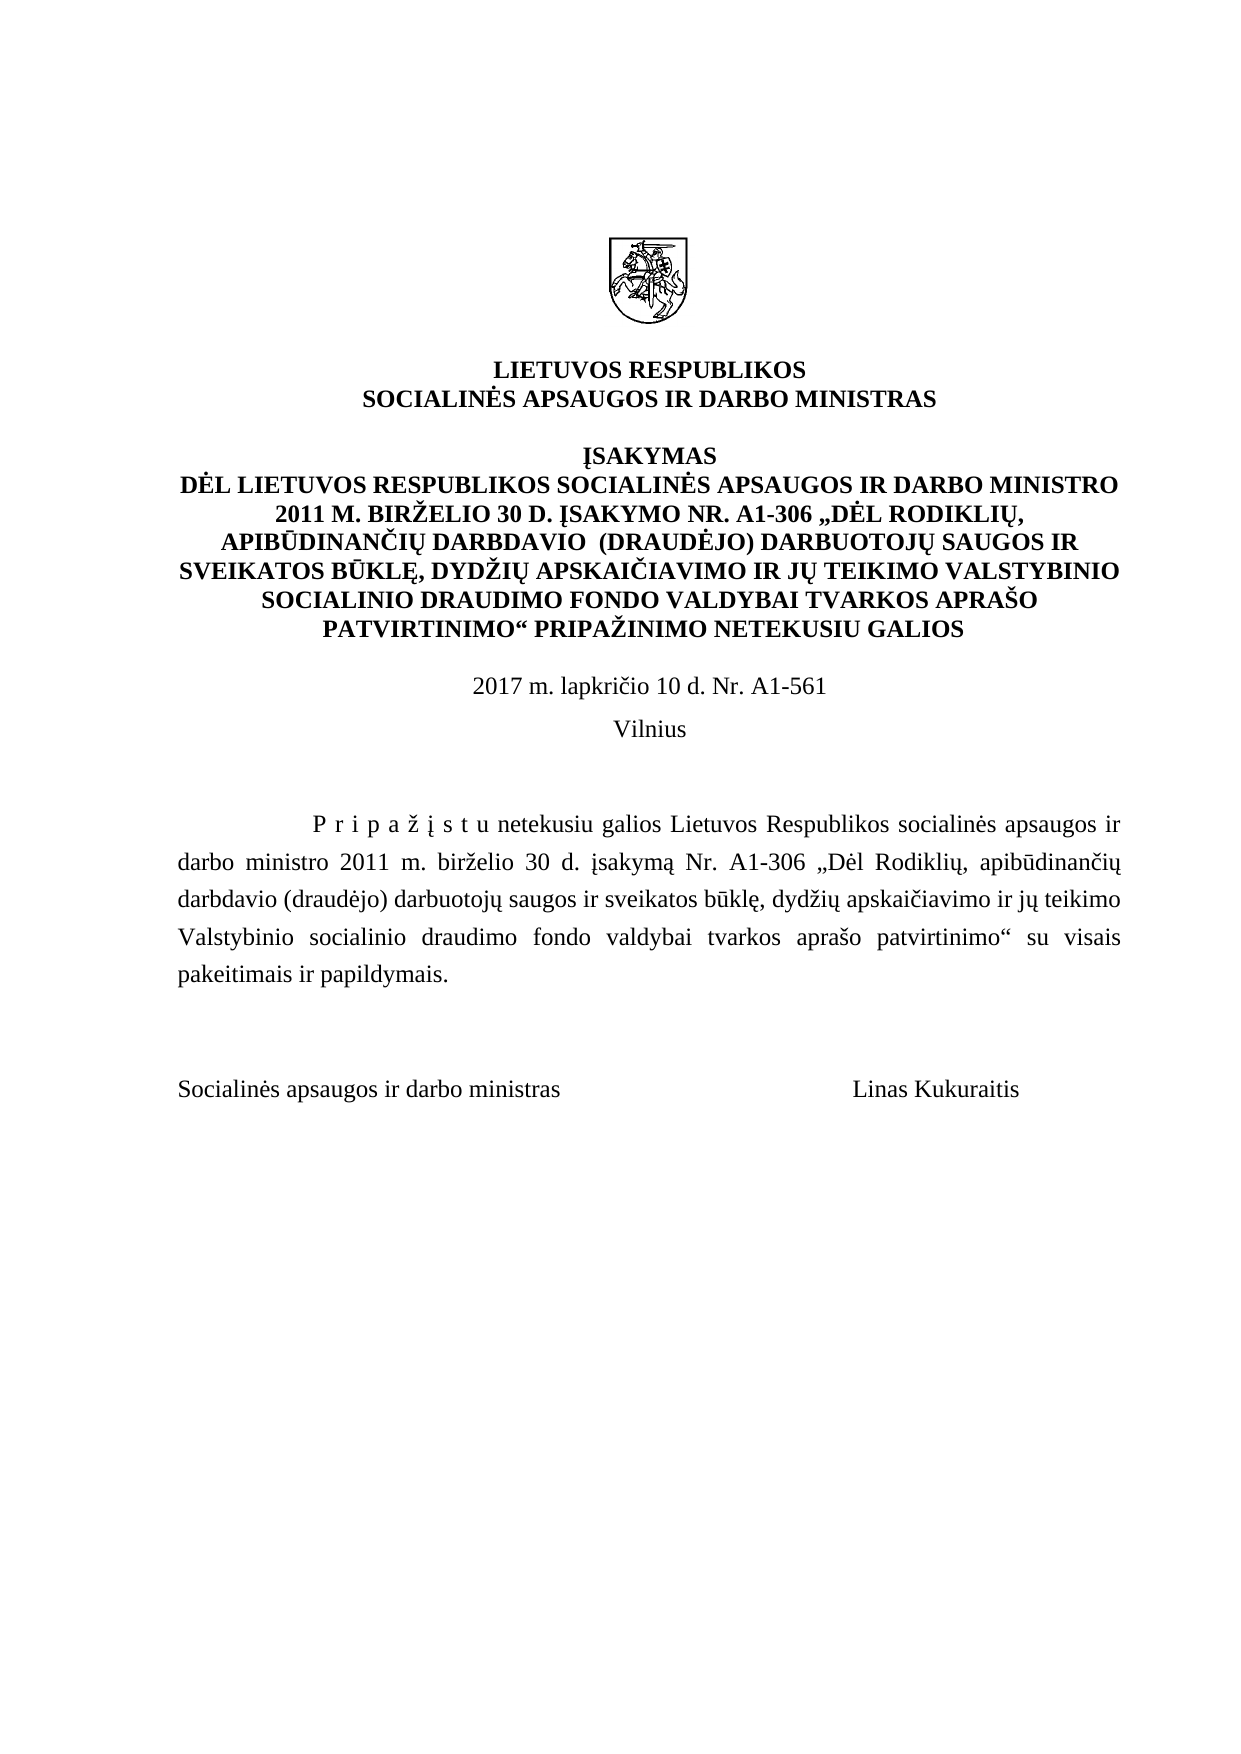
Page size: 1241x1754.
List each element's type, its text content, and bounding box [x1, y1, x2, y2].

text P r i p a ž į s t u netekusiu galios Lietuvos Respublikos socialinės apsaugos ir darbo ministro 2011 m. birželio 30 d. įsakymą Nr. A1-306 „Dėl Rodiklių, apibūdinančių darbdavio (draudėjo) darbuotojų saugos ir sveikatos būklę, dydžių apskaičiavimo ir jų teikimo Valstybinio socialinio draudimo fondo valdybai tvarkos aprašo patvirtinimo“ su visais pakeitimais ir papildymais. [177, 801, 1122, 988]
text Vilnius [177, 714, 1122, 743]
text Socialinės apsaugos ir darbo ministras Linas Kukuraitis [177, 1074, 1122, 1103]
text ĮSAKYMAS [177, 441, 1122, 470]
text 2017 m. lapkričio 10 d. Nr. A1-561 [177, 671, 1122, 700]
text LIETUVOS RESPUBLIKOS [177, 355, 1122, 384]
text DĖL LIETUVOS RESPUBLIKOS SOCIALINĖS APSAUGOS IR DARBO MINISTRO 2011 M. BIRŽELIO 30 D. ĮSAKYMO NR. A1-306 „DĖL RODIKLIŲ, APIBŪDINANČIŲ DARBDAVIO (DRAUDĖJO) DARBUOTOJŲ SAUGOS IR SVEIKATOS BŪKLĘ, DYDŽIŲ APSKAIČIAVIMO IR JŲ TEIKIMO VALSTYBINIO SOCIALINIO DRAUDIMO FONDO VALDYBAI TVARKOS APRAŠO PATVIRTINIMO“ PRIPAŽINIMO NETEKUSIU GALIOS [177, 470, 1122, 642]
text SOCIALINĖS APSAUGOS IR DARBO MINISTRAS [177, 384, 1122, 412]
